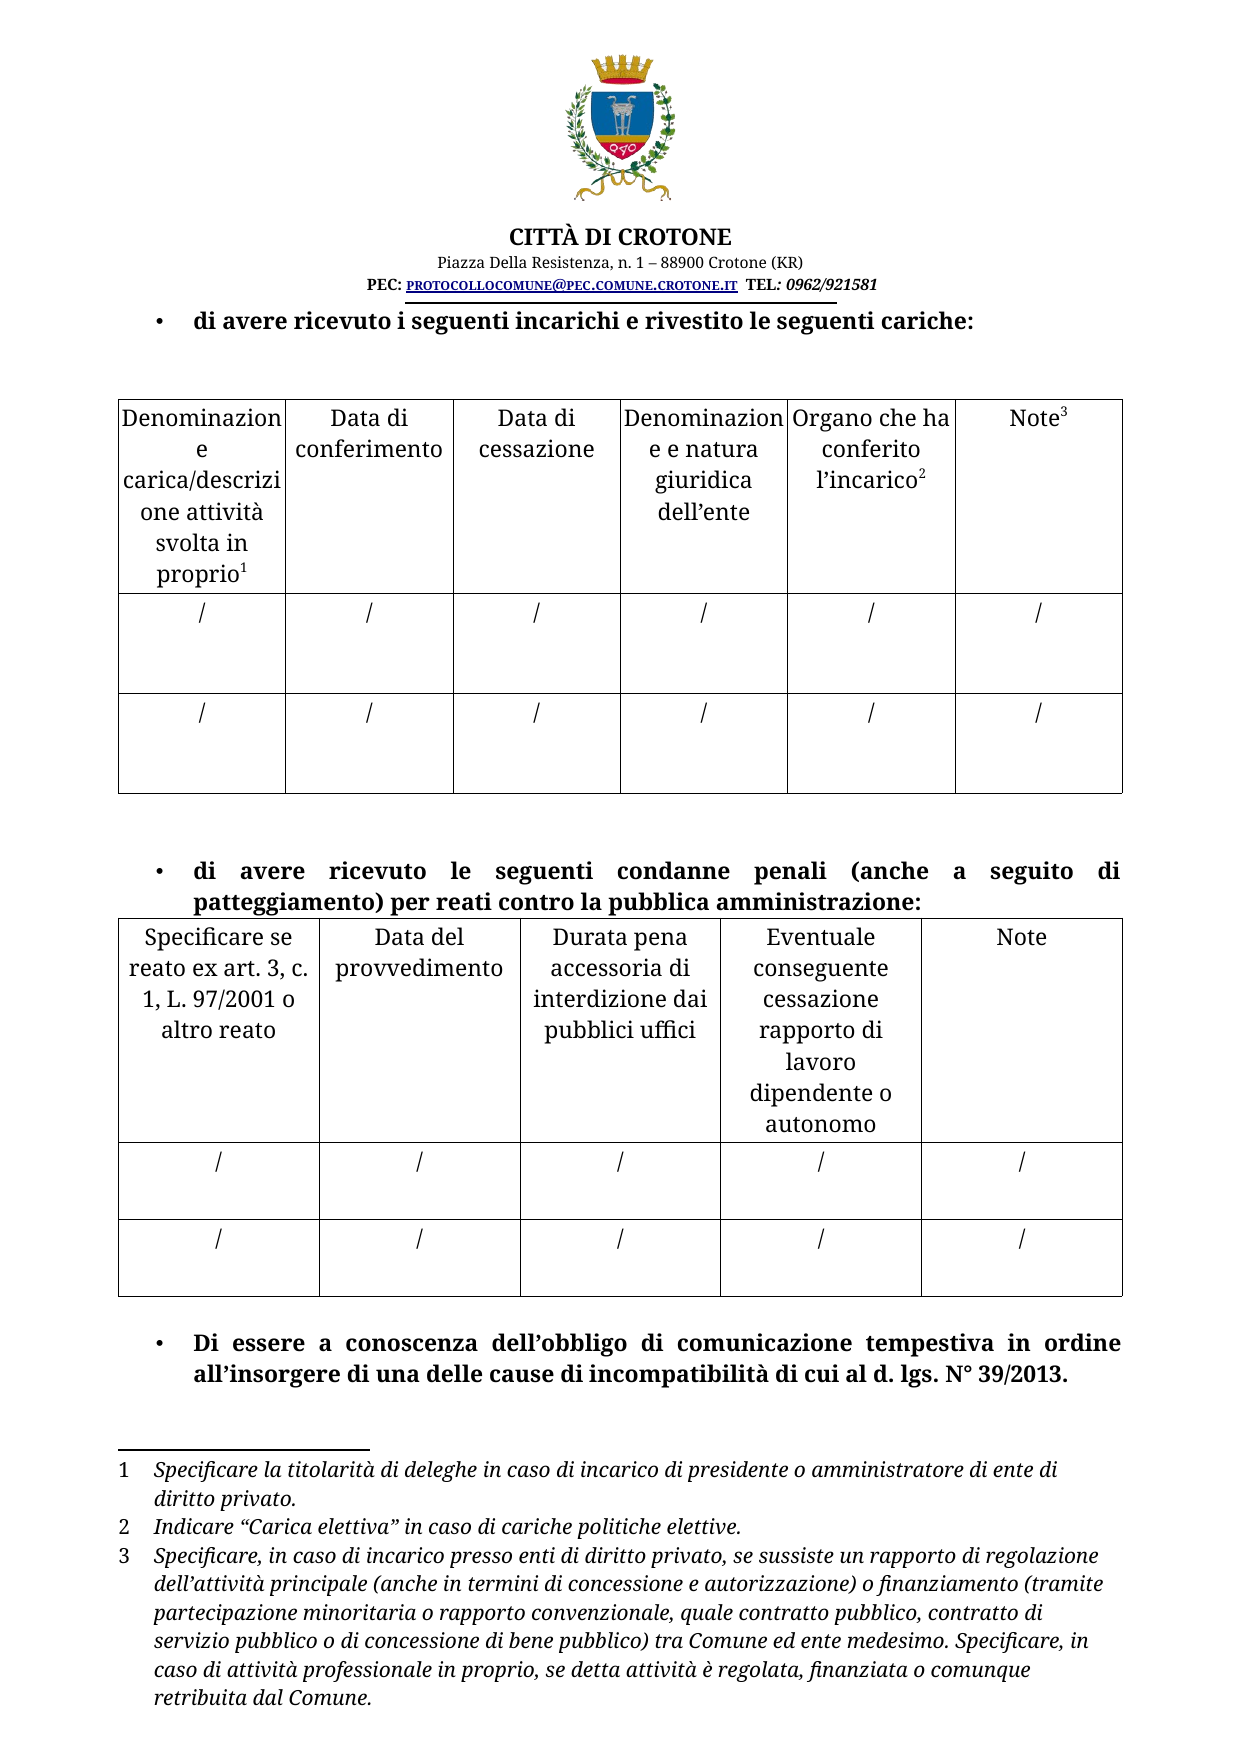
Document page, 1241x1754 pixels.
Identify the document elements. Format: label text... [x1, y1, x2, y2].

table_cell / [621, 694, 787, 792]
table_header Eventuale conseguente cessazione rapporto di lavoro dipendente o autonomo [721, 919, 921, 1142]
table_header Data di conferimento [286, 400, 453, 592]
table_cell / [721, 1143, 921, 1219]
table_header Note [922, 919, 1122, 1142]
table_cell / [320, 1220, 520, 1296]
table_header Note [956, 400, 1122, 592]
table_cell / [721, 1220, 921, 1296]
list di avere ricevuto le seguenti condanne penali (anche a seguito di patteggiamento) per reati contro la pubblica amministrazione: [156, 855, 1122, 917]
table_header Durata pena accessoria di interdizione dai pubblici uffici [521, 919, 720, 1142]
table_cell / [286, 594, 453, 692]
table_cell / [521, 1220, 720, 1296]
table_cell / [788, 694, 955, 792]
table_cell / [956, 594, 1122, 692]
table_header Organo che ha conferito l’incarico [788, 400, 955, 592]
table_cell / [119, 694, 285, 792]
table_cell / [621, 594, 787, 692]
table_cell / [956, 694, 1122, 792]
picture [565, 51, 676, 201]
table_cell / [286, 694, 453, 792]
table_cell / [922, 1143, 1122, 1219]
table_cell / [788, 594, 955, 692]
table_cell / [119, 1220, 319, 1296]
table_header Data di cessazione [454, 400, 620, 592]
table_cell / [320, 1143, 520, 1219]
table_cell / [119, 594, 285, 692]
table_header Denominazione e natura giuridica dell’ente [621, 400, 787, 592]
list di avere ricevuto i seguenti incarichi e rivestito le seguenti cariche: [156, 305, 1122, 336]
table_cell / [521, 1143, 720, 1219]
table_header Data del provvedimento [320, 919, 520, 1142]
table_cell / [922, 1220, 1122, 1296]
list Di essere a conoscenza dell’obbligo di comunicazione tempestiva in ordine all’insorgere di una delle cause di incompatibilità di cui al d. lgs. N° 39/2013. [156, 1327, 1122, 1389]
table_header Specificare se reato ex art. 3, c. 1, L. 97/2001 o altro reato [119, 919, 319, 1142]
table_cell / [454, 594, 620, 692]
table_cell / [119, 1143, 319, 1219]
table_cell / [454, 694, 620, 792]
table_header Denominazione carica/descrizione attività svolta in proprio [119, 400, 285, 592]
